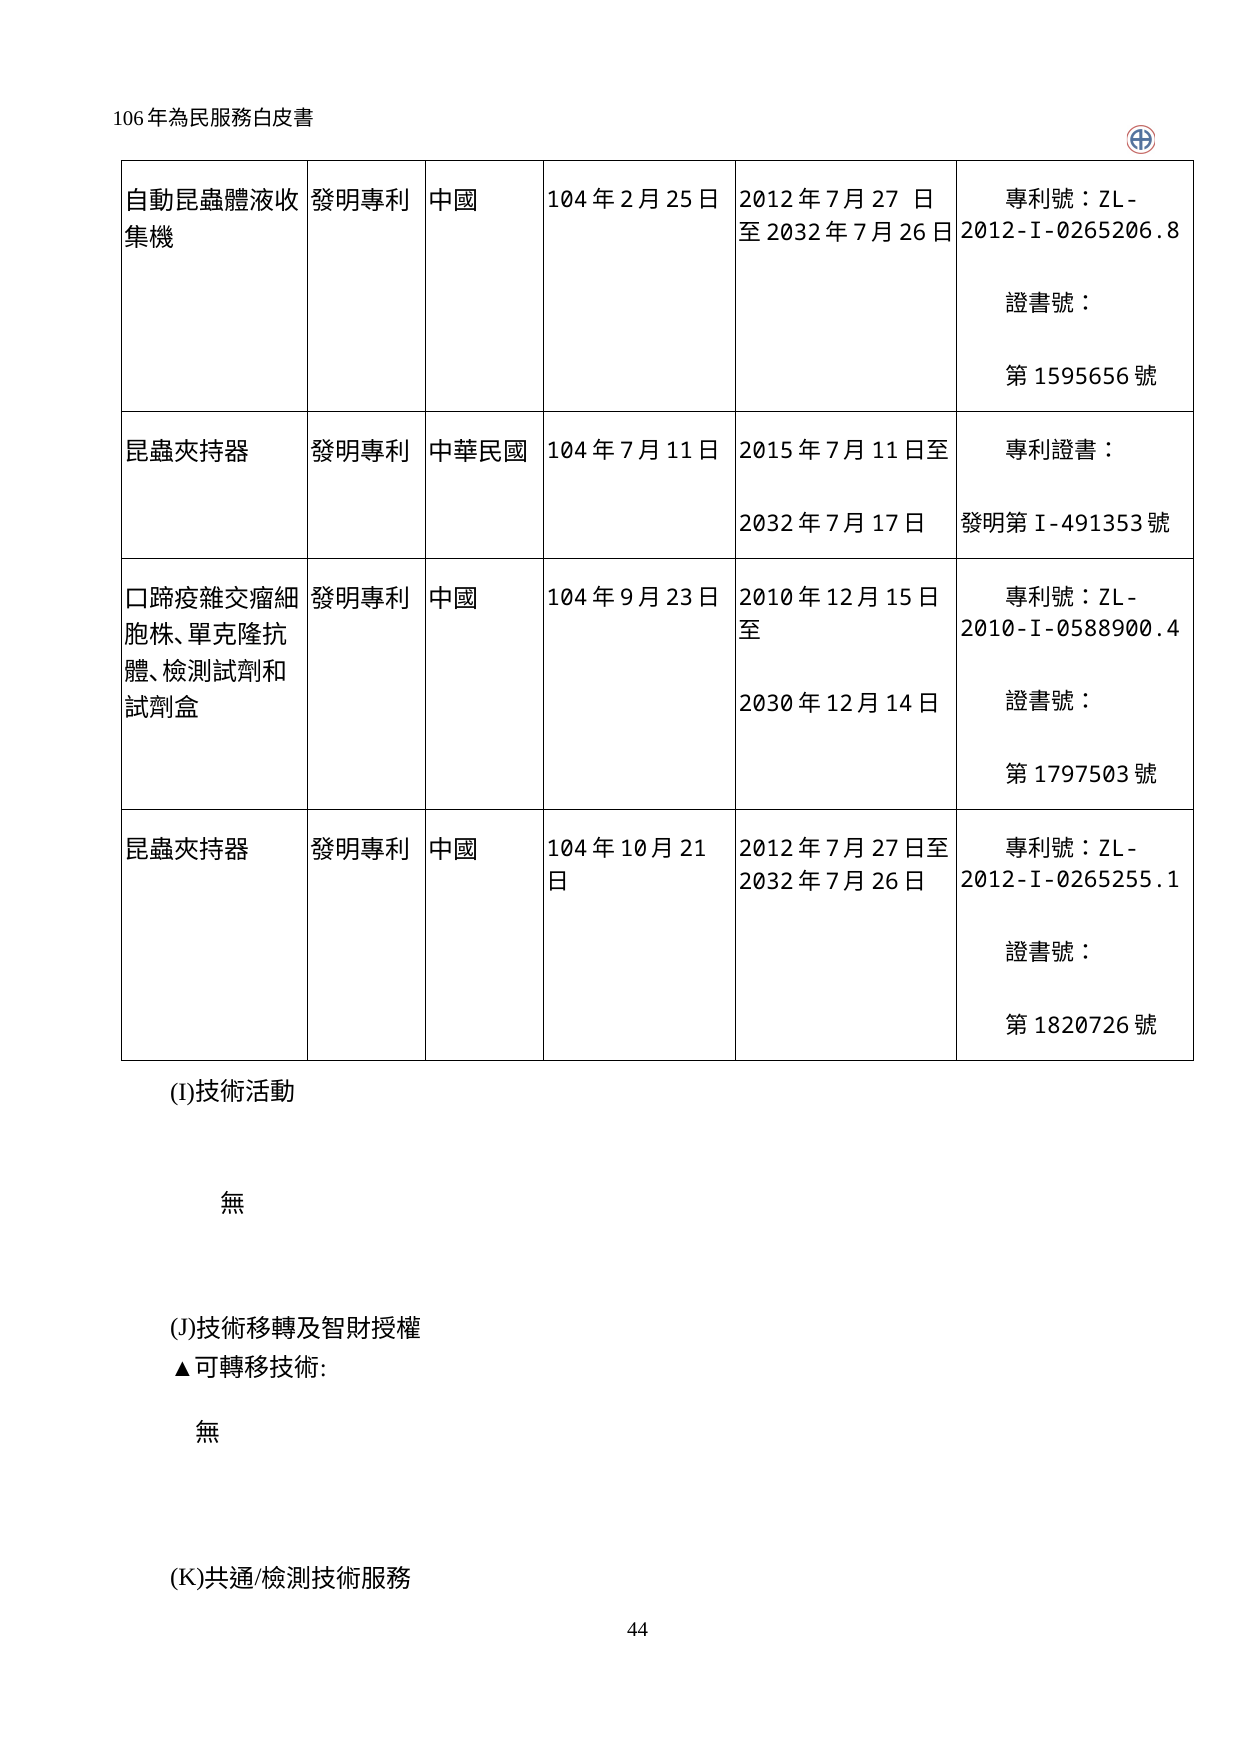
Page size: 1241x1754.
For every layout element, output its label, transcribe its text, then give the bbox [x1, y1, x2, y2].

table_cell 昆蟲夾持器 [122, 810, 307, 1060]
table_cell 發明專利 [308, 559, 425, 809]
table_cell 中國 [426, 161, 543, 411]
table_cell 中國 [426, 810, 543, 1060]
table_cell 中國 [426, 559, 543, 809]
table_cell 專利號：ZL-2012-I-0265206.8 證書號： 第1595656號 [957, 161, 1193, 411]
text 無 [170, 1160, 1162, 1222]
table_cell 昆蟲夾持器 [122, 412, 307, 558]
table_cell 中華民國 [426, 412, 543, 558]
table_cell 自動昆蟲體液收集機 [122, 161, 307, 411]
table_cell 104年9月23日 [544, 559, 735, 809]
text ▲可轉移技術: [170, 1347, 1162, 1384]
table_cell 發明專利 [308, 412, 425, 558]
table_cell 口蹄疫雜交瘤細胞株､單克隆抗體､檢測試劑和試劑盒 [122, 559, 307, 809]
table_cell 104年7月11日 [544, 412, 735, 558]
table_cell 2010年12月15日至 2030年12月14日 [736, 559, 956, 809]
table_cell 104年2月25日 [544, 161, 735, 411]
text (I)技術活動 [170, 1071, 1162, 1107]
table_cell 2012年7月27日至2032年7月26日 [736, 810, 956, 1060]
text 無 [170, 1412, 1162, 1449]
table_cell 2012年7月27 日至2032年7月26日 [736, 161, 956, 411]
table_cell 專利證書： 發明第I-491353號 [957, 412, 1193, 558]
table_cell 2015年7月11日至 2032年7月17日 [736, 412, 956, 558]
text (J)技術移轉及智財授權 [170, 1285, 1162, 1347]
table_cell 104年10月21日 [544, 810, 735, 1060]
table_cell 發明專利 [308, 161, 425, 411]
text (K)共通/檢測技術服務 [170, 1535, 1162, 1597]
table_cell 發明專利 [308, 810, 425, 1060]
table_cell 專利號：ZL-2010-I-0588900.4 證書號： 第1797503號 [957, 559, 1193, 809]
table_cell 專利號：ZL-2012-I-0265255.1 證書號： 第1820726號 [957, 810, 1193, 1060]
